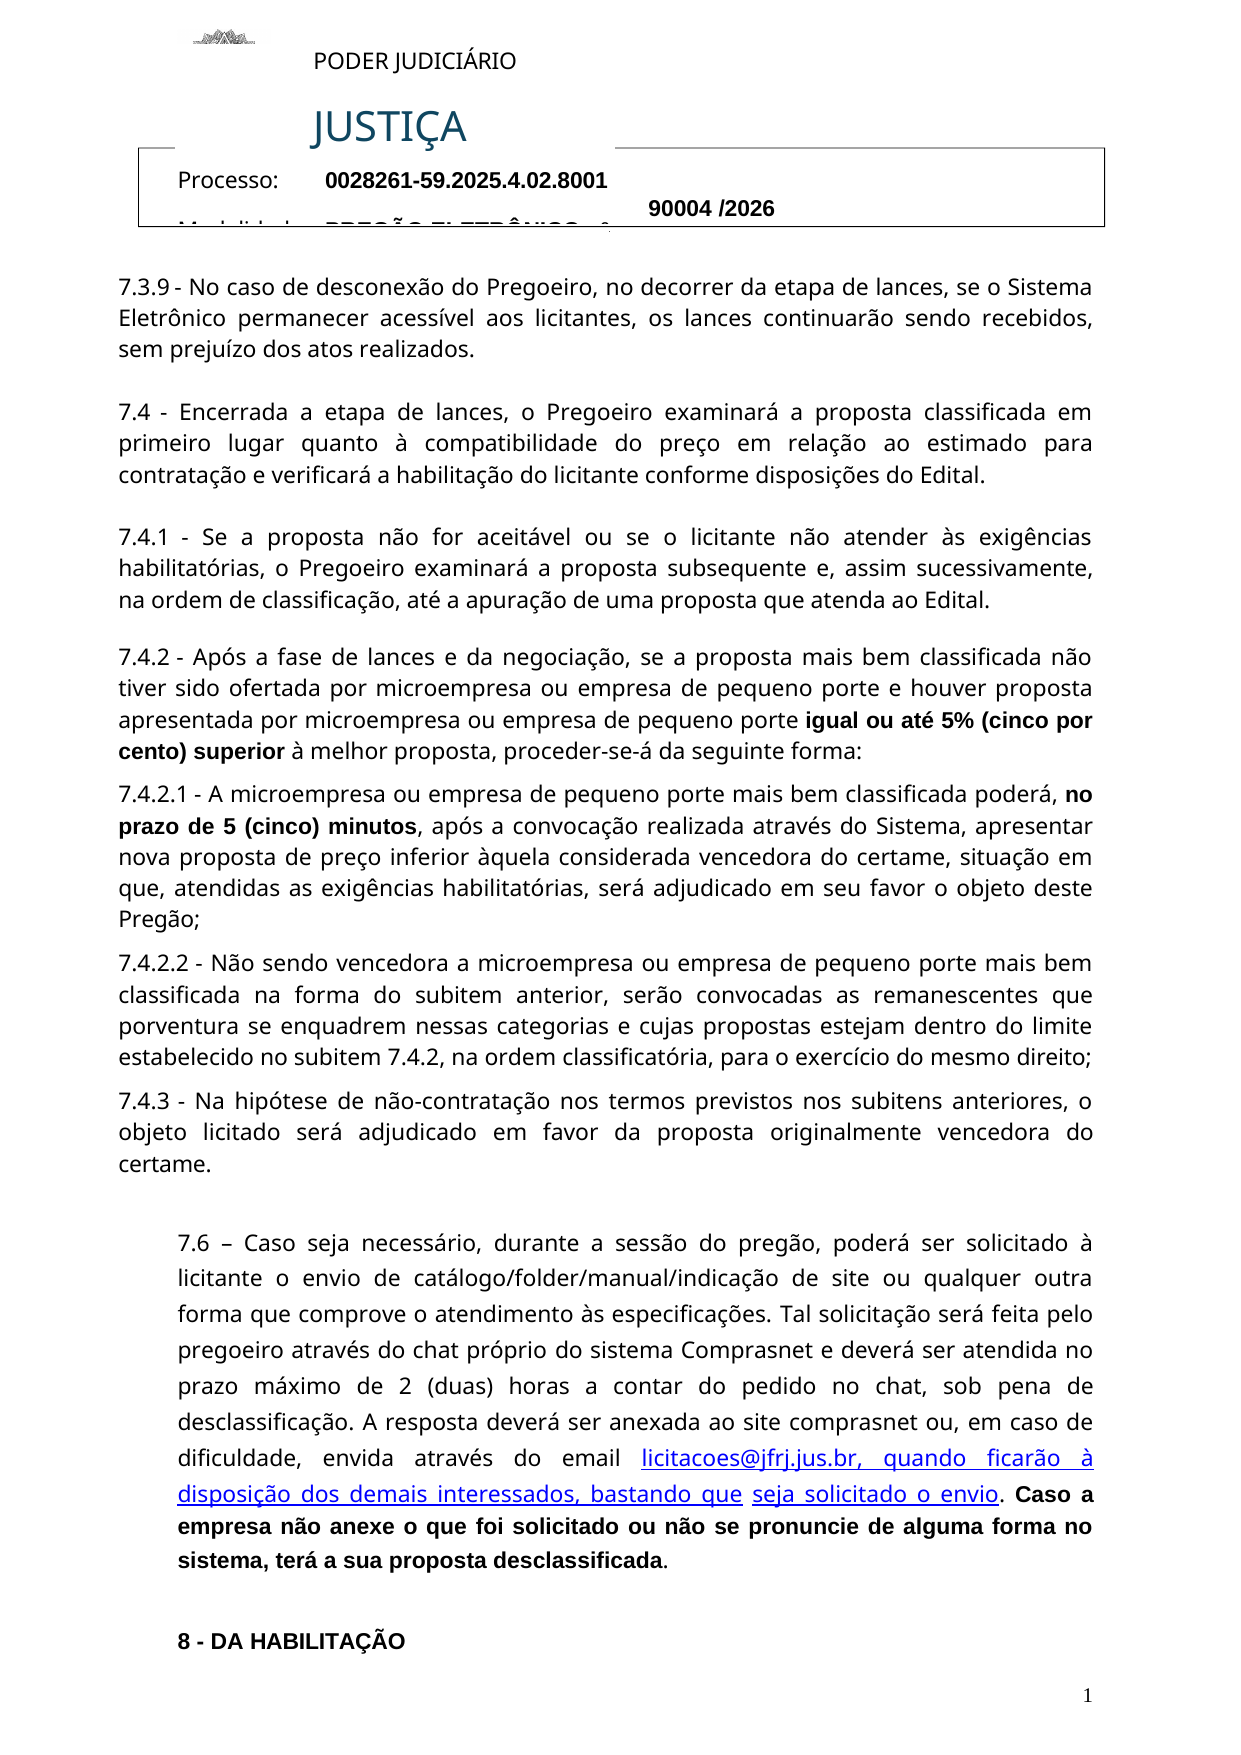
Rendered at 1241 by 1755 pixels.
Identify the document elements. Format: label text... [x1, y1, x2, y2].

list - Não sendo vencedora a microempresa ou empresa de pequeno porte mais bem classificada na forma do subitem anterior, serão convocadas as remanescentes que porventura se enquadrem nessas categorias e cujas propostas estejam dentro do limite estabelecido no subitem 7.4.2, na ordem classificatória, para o exercício do mesmo direito; [118, 947, 1094, 1072]
list - DA HABILITAÇÃO [177, 1628, 1137, 1654]
list - A microempresa ou empresa de pequeno porte mais bem classificada poderá, no prazo de 5 (cinco) minutos, após a convocação realizada através do Sistema, apresentar nova proposta de preço inferior àquela considerada vencedora do certame, situação em que, atendidas as exigências habilitatórias, será adjudicado em seu favor o objeto deste Pregão; [118, 778, 1094, 935]
list - Se a proposta não for aceitável ou se o licitante não atender às exigências habilitatórias, o Pregoeiro examinará a proposta subsequente e, assim sucessivamente, na ordem de classificação, até a apuração de uma proposta que atenda ao Edital. [118, 521, 1094, 615]
list - Encerrada a etapa de lances, o Pregoeiro examinará a proposta classificada em primeiro lugar quanto à compatibilidade do preço em relação ao estimado para contratação e verificará a habilitação do licitante conforme disposições do Edital. [118, 396, 1094, 490]
list - Na hipótese de não-contratação nos termos previstos nos subitens anteriores, o objeto licitado será adjudicado em favor da proposta originalmente vencedora do certame. [118, 1085, 1094, 1179]
list - Após a fase de lances e da negociação, se a proposta mais bem classificada não tiver sido ofertada por microempresa ou empresa de pequeno porte e houver proposta apresentada por microempresa ou empresa de pequeno porte igual ou até 5% (cinco por cento) superior à melhor proposta, proceder-se-á da seguinte forma: [118, 641, 1094, 766]
list - No caso de desconexão do Pregoeiro, no decorrer da etapa de lances, se o Sistema Eletrônico permanecer acessível aos licitantes, os lances continuarão sendo recebidos, sem prejuízo dos atos realizados. [118, 271, 1094, 365]
text 7.6 – Caso seja necessário, durante a sessão do pregão, poderá ser solicitado à licitante o envio de catálogo/folder/manual/indicação de site ou qualquer outra forma que comprove o atendimento às especificações. Tal solicitação será feita pelo pregoeiro através do chat próprio do sistema Comprasnet e deverá ser atendida no prazo máximo de 2 (duas) horas a contar do pedido no chat, sob pena de desclassificação. A resposta deverá ser anexada ao site comprasnet ou, em caso de dificuldade, envida através do email licitacoes@jfrj.jus.br, quando ficarão à disposição dos demais interessados, bastando que seja solicitado o envio. Caso a empresa não anexe o que foi solicitado ou não se pronuncie de alguma forma no sistema, terá a sua proposta desclassificada. [177, 1226, 1094, 1575]
